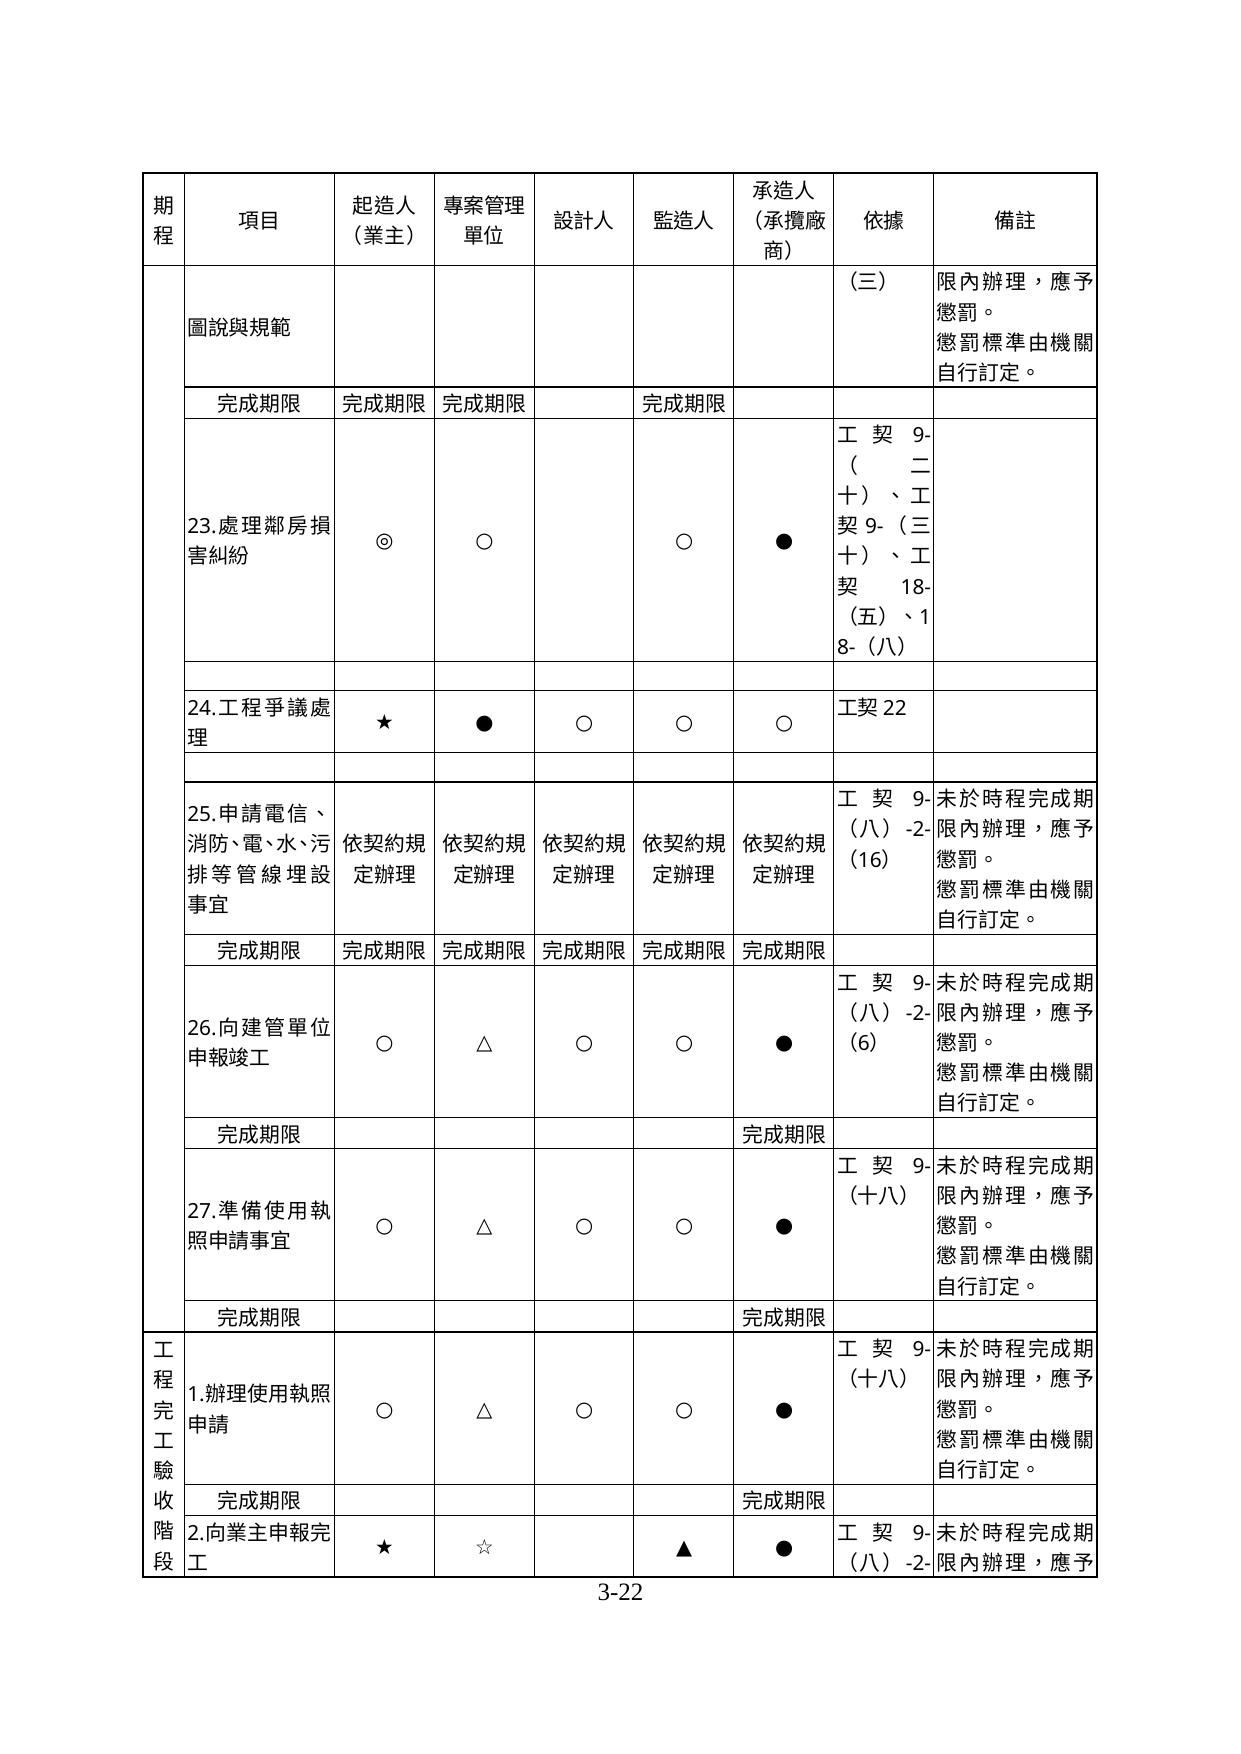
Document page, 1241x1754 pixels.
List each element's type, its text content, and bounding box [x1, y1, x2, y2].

table_cell [934, 662, 1096, 690]
table_cell 完成期限 [185, 1118, 334, 1148]
table_cell ★ [335, 691, 434, 752]
table_cell 依契約規定辦理 [634, 783, 733, 933]
table_header 承造人（承攬廠商） [734, 174, 833, 264]
table_cell 完成期限 [185, 1301, 334, 1331]
table_cell 24.工程爭議處理 [185, 691, 334, 752]
table_cell [535, 266, 633, 386]
table_cell [634, 1301, 733, 1331]
table_cell [834, 935, 933, 965]
table_cell [335, 1301, 434, 1331]
table_cell ● [734, 1333, 833, 1483]
table_cell △ [435, 1333, 534, 1483]
table_cell [535, 388, 633, 418]
table_cell ○ [734, 691, 833, 752]
table_header 設計人 [535, 174, 633, 264]
table_cell 完成期限 [185, 1485, 334, 1515]
table_cell [734, 266, 833, 386]
table_header 備註 [934, 174, 1096, 264]
table_cell ◎ [335, 419, 434, 661]
table_cell （三） [834, 266, 933, 386]
table_cell 2.向業主申報完工 [185, 1516, 334, 1576]
table_cell ○ [634, 419, 733, 661]
table_cell 工契9-（二十）、工契9-（三十）、工契18-（五）、18-（八） [834, 419, 933, 661]
table_cell 完成期限 [335, 935, 434, 965]
table_cell 完成期限 [185, 935, 334, 965]
table_cell [834, 1118, 933, 1148]
table_cell [535, 419, 633, 661]
table_cell 未於時程完成期限內辦理，應予懲罰。 懲罰標準由機關自行訂定。 [934, 783, 1096, 933]
table_cell 工程完工驗收階段 [144, 1333, 184, 1576]
table_cell ○ [335, 1149, 434, 1300]
table_cell ○ [535, 1333, 633, 1483]
table_cell [934, 1301, 1096, 1331]
table_cell [435, 662, 534, 690]
table_cell ○ [335, 966, 434, 1117]
table_cell 23.處理鄰房損害糾紛 [185, 419, 334, 661]
table_cell ☆ [435, 1516, 534, 1576]
table_cell [934, 935, 1096, 965]
table_cell [734, 662, 833, 690]
table_cell [335, 1118, 434, 1148]
table_cell [535, 753, 633, 781]
table_cell 1.辦理使用執照申請 [185, 1333, 334, 1483]
table_cell △ [435, 1149, 534, 1300]
table_cell [834, 388, 933, 418]
table_cell 未於時程完成期限內辦理，應予懲罰。 懲罰標準由機關自行訂定。 [934, 1333, 1096, 1483]
table_cell [435, 1301, 534, 1331]
table_cell 未於時程完成期限內辦理，應予懲罰。 懲罰標準由機關自行訂定。 [934, 1149, 1096, 1300]
table_cell 完成期限 [634, 935, 733, 965]
table_cell [934, 691, 1096, 752]
table_cell 完成期限 [335, 388, 434, 418]
table_header 監造人 [634, 174, 733, 264]
table_cell 完成期限 [734, 1118, 833, 1148]
table_cell 限內辦理，應予懲罰。 懲罰標準由機關自行訂定。 [934, 266, 1096, 386]
table_cell ○ [634, 1333, 733, 1483]
table_cell [185, 662, 334, 690]
table_cell [834, 1485, 933, 1515]
table_cell 依契約規定辦理 [535, 783, 633, 933]
table_cell ● [435, 691, 534, 752]
table_cell [435, 266, 534, 386]
table_cell [934, 1485, 1096, 1515]
table_cell 25.申請電信、消防、電、水、污排等管線埋設事宜 [185, 783, 334, 933]
table_cell ● [734, 1516, 833, 1576]
table_cell ● [734, 419, 833, 661]
table_cell 工契9-（十八） [834, 1333, 933, 1483]
table_header 依據 [834, 174, 933, 264]
table_header 專案管理單位 [435, 174, 534, 264]
table_cell 完成期限 [435, 388, 534, 418]
table_cell [335, 1485, 434, 1515]
table_cell [335, 266, 434, 386]
table_cell 完成期限 [734, 1301, 833, 1331]
table_cell [734, 388, 833, 418]
table_cell [535, 662, 633, 690]
table_cell [535, 1516, 633, 1576]
table_cell [834, 662, 933, 690]
table_cell ○ [335, 1333, 434, 1483]
table_cell ○ [535, 1149, 633, 1300]
table_cell ● [734, 1149, 833, 1300]
table_cell ○ [535, 691, 633, 752]
table_cell 工契22 [834, 691, 933, 752]
table_cell ○ [535, 966, 633, 1117]
table_cell [435, 1118, 534, 1148]
table_cell ○ [634, 1149, 733, 1300]
table_cell 依契約規定辦理 [734, 783, 833, 933]
table_cell △ [435, 966, 534, 1117]
table_cell [934, 1118, 1096, 1148]
table_cell ○ [435, 419, 534, 661]
table_cell 完成期限 [734, 1485, 833, 1515]
table_cell [185, 753, 334, 781]
table_header 項目 [185, 174, 334, 264]
table_cell 依契約規定辦理 [335, 783, 434, 933]
table_cell [435, 753, 534, 781]
table_cell [535, 1118, 633, 1148]
table_cell [934, 388, 1096, 418]
table_cell 完成期限 [435, 935, 534, 965]
table_cell [634, 753, 733, 781]
table_cell [934, 753, 1096, 781]
table_cell 完成期限 [185, 388, 334, 418]
table_cell ○ [634, 691, 733, 752]
table_cell [834, 753, 933, 781]
table_cell 完成期限 [535, 935, 633, 965]
table_cell 工契9-（八）-2-（16） [834, 783, 933, 933]
table_cell 工契9-（八）-2-（6） [834, 966, 933, 1117]
table_cell [734, 753, 833, 781]
table_cell [335, 662, 434, 690]
table_cell [435, 1485, 534, 1515]
table_cell ● [734, 966, 833, 1117]
table_cell [634, 1118, 733, 1148]
table_cell [634, 266, 733, 386]
table_cell ★ [335, 1516, 434, 1576]
table_cell [834, 1301, 933, 1331]
table_cell [335, 753, 434, 781]
table_cell 完成期限 [634, 388, 733, 418]
table_cell 工契9-（八）-2- [834, 1516, 933, 1576]
table_header 起造人（業主） [335, 174, 434, 264]
table_cell [535, 1301, 633, 1331]
table_cell 未於時程完成期限內辦理，應予懲罰。 懲罰標準由機關自行訂定。 [934, 966, 1096, 1117]
table_cell 未於時程完成期限內辦理，應予 [934, 1516, 1096, 1576]
table_cell [144, 266, 184, 1331]
table_cell 27.準備使用執照申請事宜 [185, 1149, 334, 1300]
table_cell [634, 662, 733, 690]
table_cell [634, 1485, 733, 1515]
table_cell ○ [634, 966, 733, 1117]
table_cell 完成期限 [734, 935, 833, 965]
table_cell 圖說與規範 [185, 266, 334, 386]
table_cell 依契約規定辦理 [435, 783, 534, 933]
table_cell ▲ [634, 1516, 733, 1576]
table_cell [535, 1485, 633, 1515]
table_header 期程 [144, 174, 184, 264]
table_cell [934, 419, 1096, 661]
table_cell 26.向建管單位申報竣工 [185, 966, 334, 1117]
table_cell 工契9-（十八） [834, 1149, 933, 1300]
